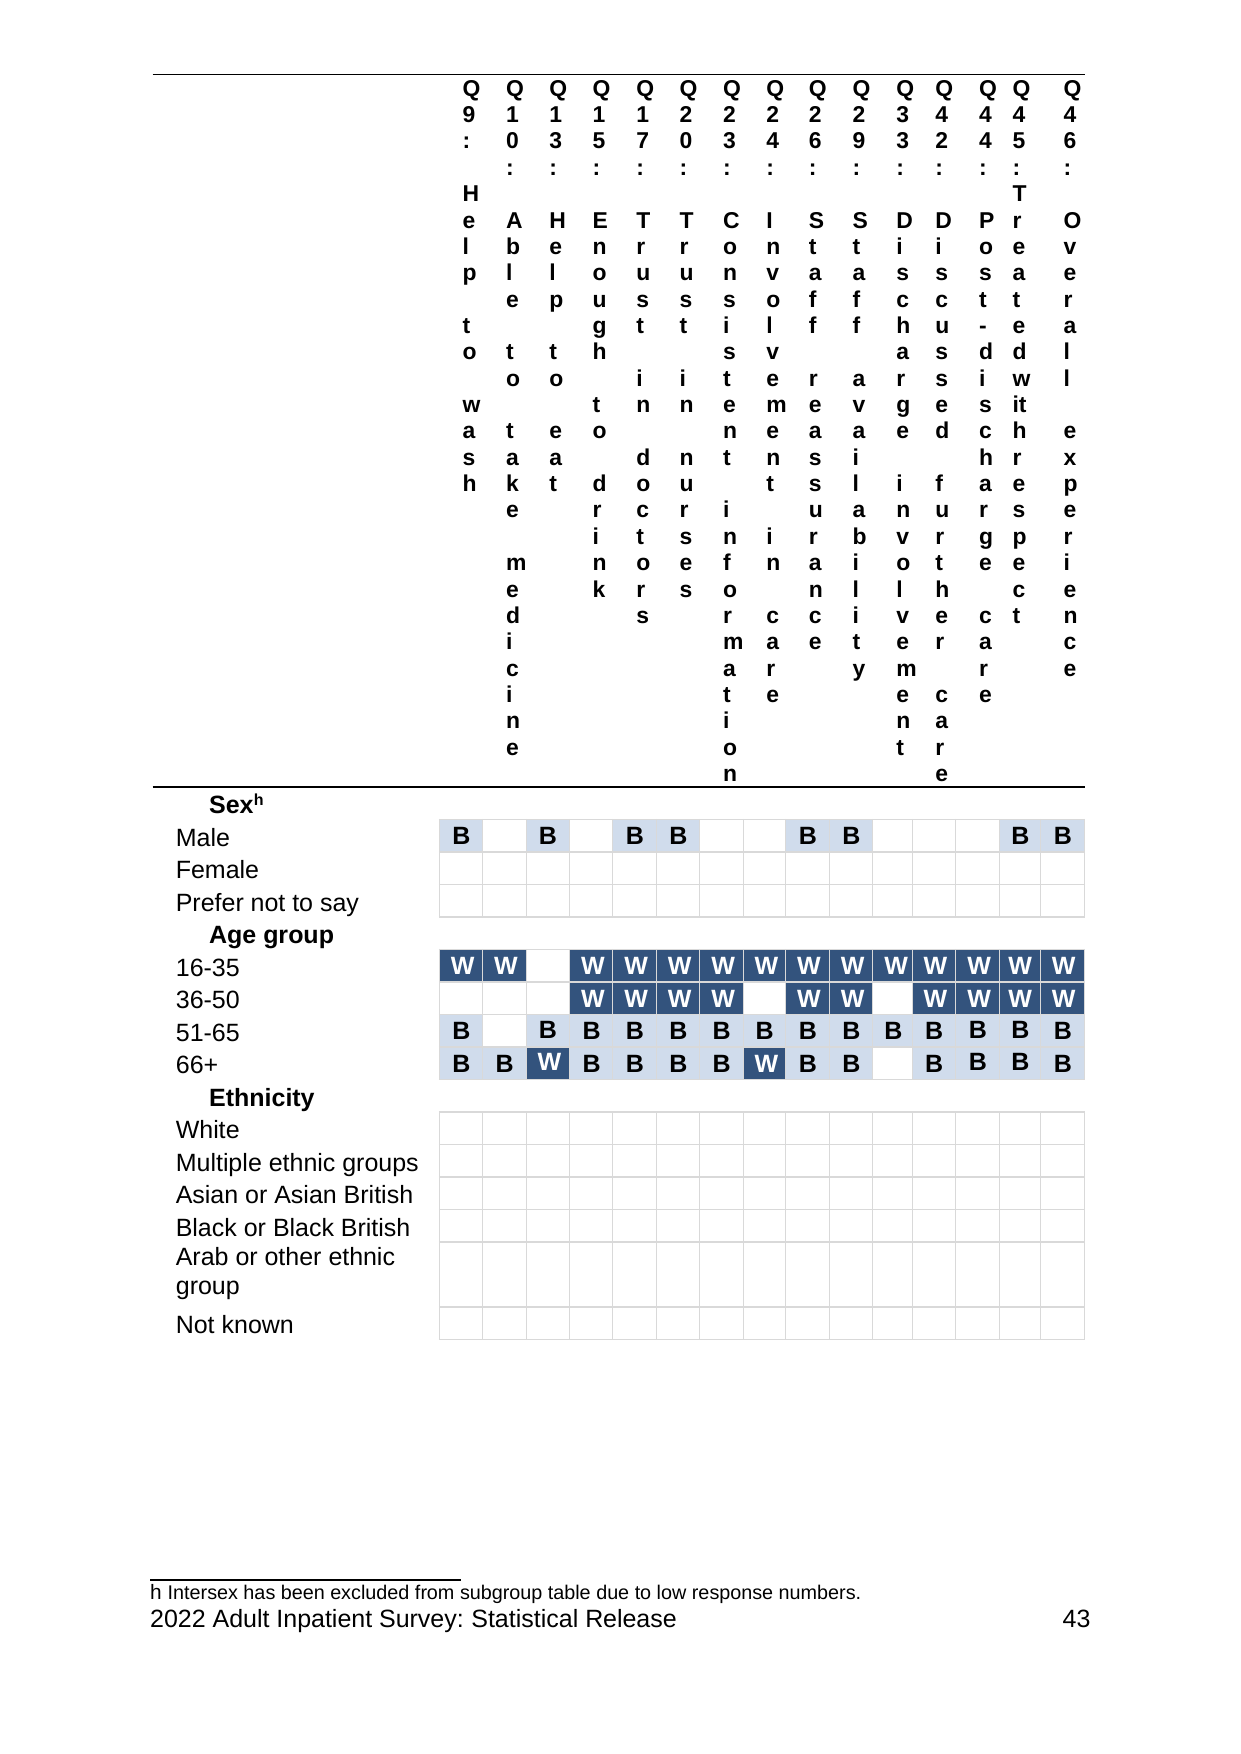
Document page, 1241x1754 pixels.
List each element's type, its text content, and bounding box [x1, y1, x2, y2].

table_cell [149, 1079, 153, 1111]
table_cell Male [153, 819, 439, 851]
table_cell [1085, 1111, 1089, 1144]
table_cell [913, 1210, 955, 1241]
table_cell [1085, 981, 1089, 1014]
table_cell W [786, 950, 829, 981]
table_cell B [440, 820, 482, 851]
table_cell [786, 885, 829, 916]
table_cell [744, 885, 785, 916]
table_cell [913, 853, 955, 884]
table_cell [830, 1113, 872, 1144]
table_cell B [1000, 820, 1040, 851]
table_cell [744, 1308, 785, 1339]
table_cell [830, 885, 872, 916]
table_cell W [657, 983, 699, 1014]
table_cell Q24: Involvement in care [743, 75, 786, 786]
table_cell [613, 1210, 656, 1241]
table_cell B [1000, 1015, 1040, 1046]
table_cell W [657, 950, 699, 981]
table_cell [786, 1308, 829, 1339]
table_cell [483, 1243, 526, 1306]
table_cell [830, 1243, 872, 1306]
table_cell [744, 1145, 785, 1176]
table_cell [913, 820, 955, 851]
table_cell [149, 851, 153, 884]
table_cell [570, 820, 612, 851]
table_cell [744, 820, 785, 851]
table_cell [570, 885, 612, 916]
table_cell [570, 1178, 612, 1209]
table_cell [657, 885, 699, 916]
table_cell [149, 1046, 153, 1079]
table_cell W [483, 950, 526, 981]
table_cell [657, 853, 699, 884]
table_cell Black or Black British [153, 1209, 439, 1241]
table_cell B [956, 1048, 999, 1079]
table_cell B [830, 1015, 872, 1046]
table_cell [830, 1145, 872, 1176]
table_cell [149, 1176, 153, 1209]
table_cell [613, 1243, 656, 1306]
table_cell [149, 1144, 153, 1176]
table_cell [786, 1113, 829, 1144]
table_cell [1079, 786, 1089, 819]
table_cell [830, 1210, 872, 1241]
table_cell [153, 916, 198, 949]
table_cell [786, 853, 829, 884]
table_cell [956, 1243, 999, 1306]
table_cell [1085, 74, 1089, 786]
table_cell Q17: Trust in doctors [613, 75, 656, 786]
table_cell [613, 885, 656, 916]
table_cell B [700, 1048, 743, 1079]
table_cell [873, 1210, 912, 1241]
table_cell [873, 983, 912, 1014]
table_cell B [527, 820, 569, 851]
table_cell [149, 884, 153, 916]
table_cell Q29: Staff availability [829, 75, 873, 786]
table_cell Q42: Discussed further care [912, 75, 956, 786]
table_cell [956, 853, 999, 884]
table_cell [744, 1210, 785, 1241]
table_cell [570, 1145, 612, 1176]
table_cell [1085, 1144, 1089, 1176]
table_cell W [1000, 983, 1040, 1014]
table_cell [830, 1308, 872, 1339]
table_cell [527, 983, 569, 1014]
table_cell [1000, 885, 1040, 916]
table_cell W [873, 950, 912, 981]
table_cell [1085, 1306, 1089, 1339]
table_cell W [913, 950, 955, 981]
table_cell W [830, 983, 872, 1014]
table_cell [956, 1113, 999, 1144]
table_cell White [153, 1111, 439, 1144]
table_cell [956, 885, 999, 916]
table_cell [527, 1243, 569, 1306]
table_cell [1079, 1079, 1089, 1111]
table_cell B [786, 1048, 829, 1079]
table_cell [483, 1308, 526, 1339]
table_cell B [913, 1048, 955, 1079]
table_cell [1085, 1046, 1089, 1079]
table_cell Q33: Discharge involvement [873, 75, 912, 786]
table_cell W [570, 950, 612, 981]
table_cell Sex [198, 788, 1079, 819]
table_cell B [613, 1015, 656, 1046]
table_cell [440, 983, 482, 1014]
table_cell [1041, 1145, 1084, 1176]
table_cell [483, 983, 526, 1014]
table_cell Q10: Able to take medicine [483, 75, 526, 786]
table_cell Arab or other ethnic group [153, 1241, 439, 1306]
table_cell Q26: Staff reassurance [786, 75, 829, 786]
table_cell [149, 74, 153, 786]
table_cell [149, 819, 153, 851]
table_cell B [786, 820, 829, 851]
table_cell [700, 885, 743, 916]
table_cell Q46: Overall experience [1040, 75, 1084, 786]
table_cell W [830, 950, 872, 981]
table_cell [149, 1111, 153, 1144]
table_cell [440, 1243, 482, 1306]
table_cell 36-50 [153, 981, 439, 1014]
table_cell Q13: Help to eat [526, 75, 569, 786]
table_cell [149, 981, 153, 1014]
table_cell [1085, 1014, 1089, 1046]
table_cell B [1041, 1015, 1084, 1046]
table_cell [700, 820, 743, 851]
table_cell [440, 853, 482, 884]
table_cell 16-35 [153, 949, 439, 981]
table_cell [700, 1113, 743, 1144]
table_cell [1000, 1178, 1040, 1209]
table_cell B [440, 1048, 482, 1079]
table_cell [149, 949, 153, 981]
table_cell [744, 983, 785, 1014]
table_cell [153, 1079, 198, 1111]
table_cell [744, 853, 785, 884]
table_cell B [570, 1048, 612, 1079]
table_cell Q23: Consistent information [700, 75, 743, 786]
table_cell [613, 853, 656, 884]
table_cell [1000, 1243, 1040, 1306]
table_cell [657, 1210, 699, 1241]
table_cell [700, 1178, 743, 1209]
table_cell [873, 1308, 912, 1339]
table_cell [913, 1113, 955, 1144]
table_cell [613, 1178, 656, 1209]
table_cell [913, 1308, 955, 1339]
table_cell [1085, 1241, 1089, 1306]
table_cell [1041, 885, 1084, 916]
table_cell B [613, 820, 656, 851]
table_cell [570, 1243, 612, 1306]
table_cell [440, 1145, 482, 1176]
table_cell Q45: Treated with respect [1000, 75, 1040, 786]
table_cell [483, 820, 526, 851]
table_cell B [873, 1015, 912, 1046]
table_cell [744, 1113, 785, 1144]
table_cell Asian or Asian British [153, 1176, 439, 1209]
table_cell [1000, 1308, 1040, 1339]
table_cell B [744, 1015, 785, 1046]
table_cell [1085, 949, 1089, 981]
table_cell W [956, 983, 999, 1014]
table_cell [786, 1178, 829, 1209]
table_cell B [613, 1048, 656, 1079]
table_cell W [613, 983, 656, 1014]
table_cell [527, 1145, 569, 1176]
table_cell Age group [198, 916, 1079, 949]
table_cell W [744, 1048, 785, 1079]
table_cell W [527, 1048, 569, 1079]
table_cell [657, 1113, 699, 1144]
table_cell [700, 1210, 743, 1241]
table_cell [873, 1145, 912, 1176]
table_cell Prefer not to say [153, 884, 439, 916]
table_cell [786, 1243, 829, 1306]
table_cell [1085, 1209, 1089, 1241]
table_cell [873, 853, 912, 884]
table_cell [440, 885, 482, 916]
table_cell Q15: Enough to drink [570, 75, 613, 786]
table_cell Not known [153, 1306, 439, 1339]
table_cell B [483, 1048, 526, 1079]
table_cell B [786, 1015, 829, 1046]
table_cell [440, 1210, 482, 1241]
table_cell [483, 1113, 526, 1144]
table_cell [657, 1145, 699, 1176]
table_cell W [1041, 950, 1084, 981]
table_cell [786, 1210, 829, 1241]
table_cell [483, 885, 526, 916]
table_cell [1085, 819, 1089, 851]
table_cell B [1041, 820, 1084, 851]
table_cell W [744, 950, 785, 981]
table_cell [956, 1210, 999, 1241]
table_cell [1041, 1243, 1084, 1306]
table_cell [913, 885, 955, 916]
table_cell [1085, 851, 1089, 884]
table_cell [1041, 1178, 1084, 1209]
table_cell [744, 1243, 785, 1306]
table_cell [1041, 1210, 1084, 1241]
table_cell [198, 1339, 1079, 1426]
table_cell [830, 853, 872, 884]
table_cell [153, 75, 439, 786]
table_cell [440, 1113, 482, 1144]
table_cell Q9: Help to wash [439, 75, 483, 786]
table_cell [440, 1308, 482, 1339]
table_cell [440, 1178, 482, 1209]
table_cell W [613, 950, 656, 981]
table_cell [1041, 853, 1084, 884]
table_cell [153, 788, 198, 819]
table_cell [149, 1241, 153, 1306]
table_cell B [913, 1015, 955, 1046]
table_cell [830, 1178, 872, 1209]
table_cell [700, 1145, 743, 1176]
table_cell Ethnicity [198, 1079, 1079, 1111]
table_cell [149, 786, 153, 819]
table_cell [149, 1339, 153, 1426]
table_cell [527, 1178, 569, 1209]
table_cell [149, 1306, 153, 1339]
table_cell [1085, 884, 1089, 916]
table_cell [1085, 1176, 1089, 1209]
table_cell [613, 1145, 656, 1176]
table_cell [913, 1145, 955, 1176]
table_cell [570, 1113, 612, 1144]
table_cell [527, 1308, 569, 1339]
table_cell [483, 1210, 526, 1241]
table_cell Q44: Post-discharge care [956, 75, 999, 786]
table_cell [700, 1308, 743, 1339]
table_cell W [700, 950, 743, 981]
table_cell [956, 1308, 999, 1339]
table_cell [483, 1145, 526, 1176]
table_cell W [956, 950, 999, 981]
table_cell [873, 1178, 912, 1209]
table_cell [527, 950, 569, 981]
table_cell [657, 1243, 699, 1306]
table_cell [149, 916, 153, 949]
table_cell B [527, 1015, 569, 1046]
table_cell W [700, 983, 743, 1014]
table_cell [700, 1243, 743, 1306]
table_cell B [1041, 1048, 1084, 1079]
table_cell [483, 1015, 526, 1046]
table_cell [1000, 853, 1040, 884]
table_cell [1000, 1210, 1040, 1241]
table_cell B [830, 1048, 872, 1079]
table_cell B [657, 1015, 699, 1046]
table_cell [873, 1113, 912, 1144]
table_cell W [786, 983, 829, 1014]
table_cell 51-65 [153, 1014, 439, 1046]
table_cell B [657, 1048, 699, 1079]
table_cell B [1000, 1048, 1040, 1079]
table_cell B [440, 1015, 482, 1046]
table_cell [149, 1209, 153, 1241]
table_cell [956, 820, 999, 851]
table_cell [913, 1178, 955, 1209]
table_cell [873, 1048, 912, 1079]
table_cell [570, 853, 612, 884]
table_cell B [830, 820, 872, 851]
table_cell [483, 853, 526, 884]
table_cell [1000, 1145, 1040, 1176]
table_cell B [570, 1015, 612, 1046]
table_cell Female [153, 851, 439, 884]
table_cell [613, 1308, 656, 1339]
table_cell [956, 1178, 999, 1209]
table_cell [913, 1243, 955, 1306]
table_cell Q20: Trust in nurses [656, 75, 700, 786]
table_cell [527, 885, 569, 916]
table_cell B [657, 820, 699, 851]
table_cell [873, 820, 912, 851]
table_cell [873, 1243, 912, 1306]
table_cell W [440, 950, 482, 981]
table_cell [149, 1014, 153, 1046]
table_cell [1079, 1339, 1089, 1426]
table_cell Multiple ethnic groups [153, 1144, 439, 1176]
table_cell B [700, 1015, 743, 1046]
table_cell [527, 1210, 569, 1241]
table_cell [1079, 916, 1089, 949]
table_cell 66+ [153, 1046, 439, 1079]
table_cell [1000, 1113, 1040, 1144]
table_cell [1041, 1308, 1084, 1339]
table_cell [744, 1178, 785, 1209]
table_cell [527, 853, 569, 884]
table_cell [570, 1210, 612, 1241]
table_cell [873, 885, 912, 916]
table_cell [956, 1145, 999, 1176]
table_cell [570, 1308, 612, 1339]
table_cell [657, 1178, 699, 1209]
table_cell [527, 1113, 569, 1144]
table_cell B [956, 1015, 999, 1046]
table_cell [700, 853, 743, 884]
table_cell [1041, 1113, 1084, 1144]
table_cell W [913, 983, 955, 1014]
table_cell [613, 1113, 656, 1144]
table_cell W [1000, 950, 1040, 981]
table_cell [483, 1178, 526, 1209]
table_cell [786, 1145, 829, 1176]
table_cell W [1041, 983, 1084, 1014]
table_cell W [570, 983, 612, 1014]
table_cell [153, 1339, 198, 1426]
table_cell [657, 1308, 699, 1339]
